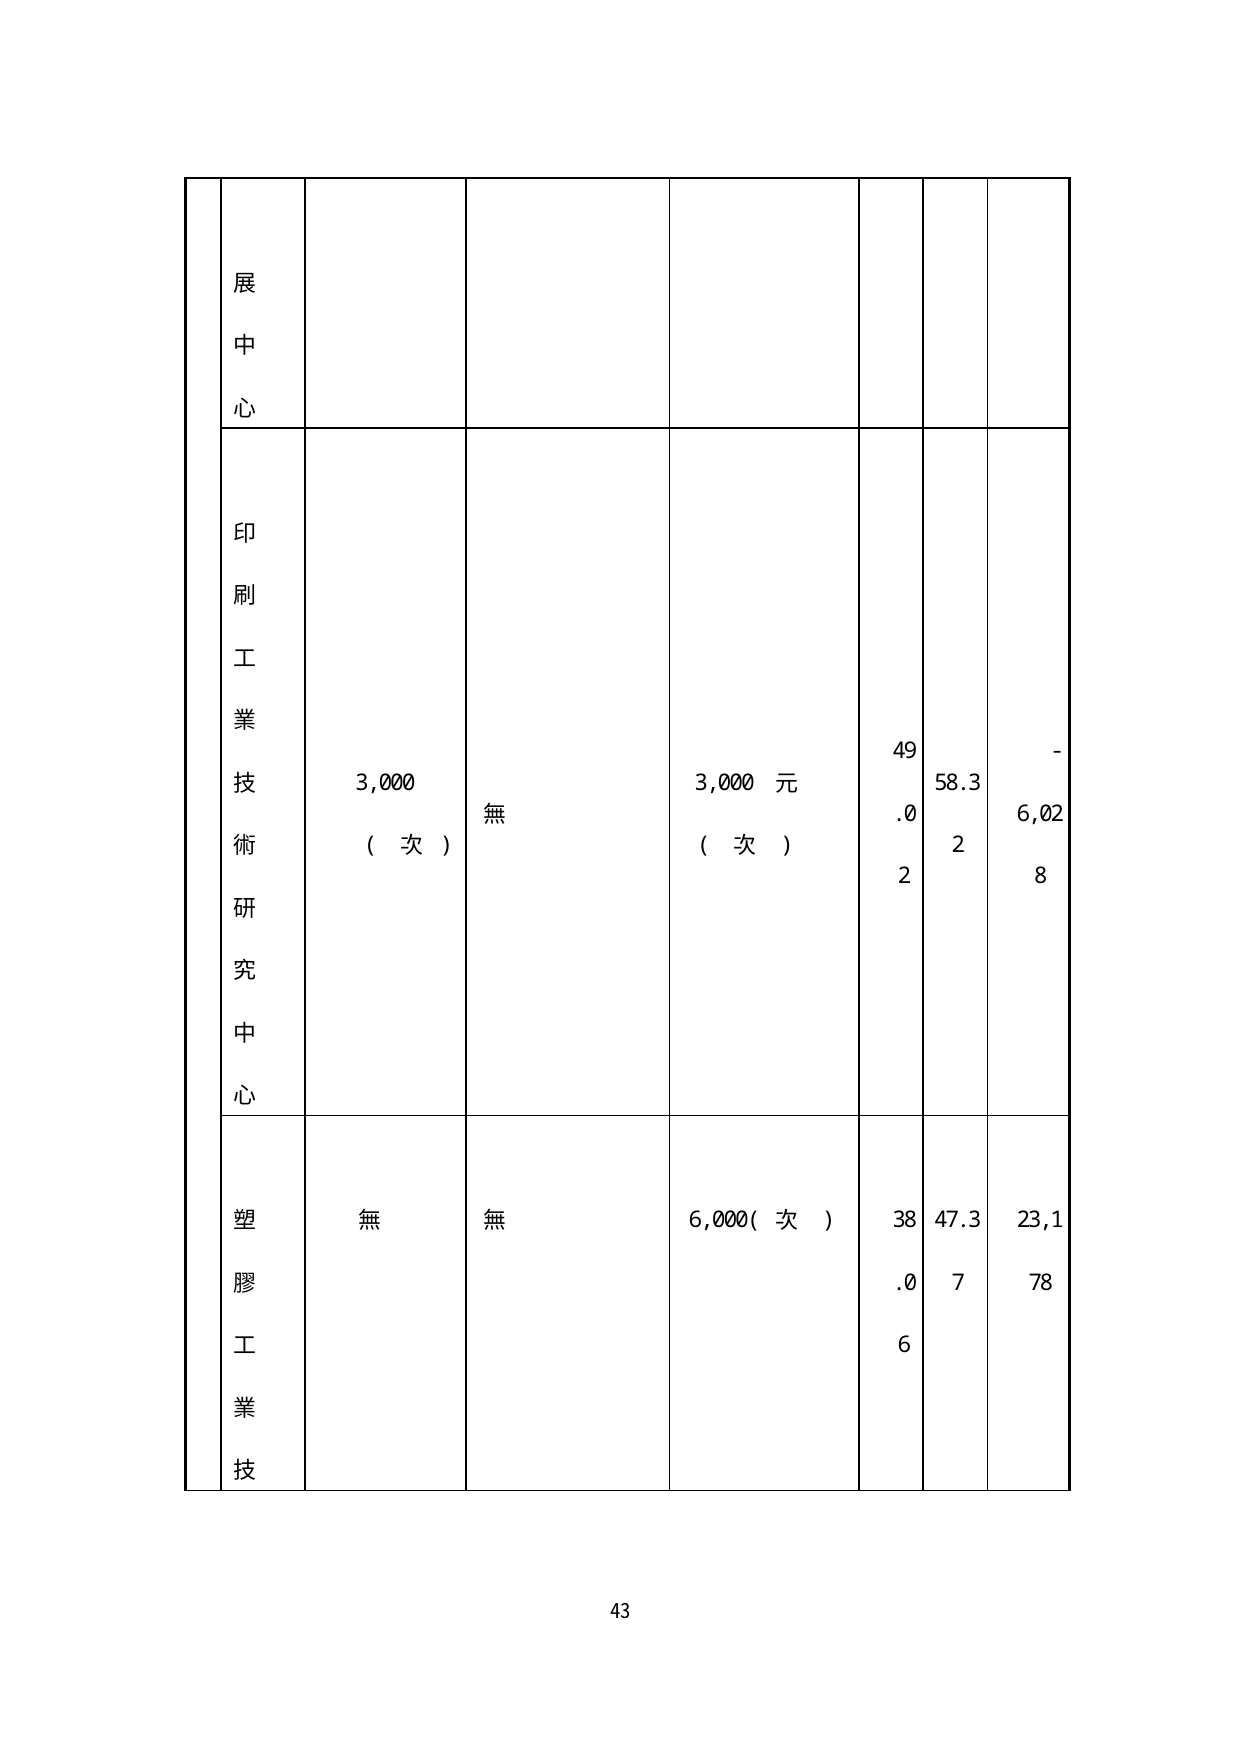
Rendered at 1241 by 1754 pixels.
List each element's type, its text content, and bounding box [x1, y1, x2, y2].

table_cell 印刷工業技術研究中心 [222, 429, 304, 1115]
table_cell 49.02 [860, 429, 922, 1115]
table_cell 無 [467, 429, 669, 1115]
table_cell 展中心 [222, 179, 304, 427]
table_cell 3,000元(次) [670, 429, 858, 1115]
table_cell 38.06 [860, 1116, 922, 1490]
table_cell [306, 179, 465, 427]
table_cell -6,028 [988, 429, 1068, 1115]
table_cell 6,000(次) [670, 1116, 858, 1490]
table_cell [924, 179, 987, 427]
table_cell [187, 179, 220, 1490]
table_cell 58.32 [924, 429, 987, 1115]
table_cell 塑膠工業技 [222, 1116, 304, 1490]
table_cell 無 [467, 1116, 669, 1490]
table_cell [988, 179, 1068, 427]
table_cell 47.37 [924, 1116, 987, 1490]
table_cell [860, 179, 922, 427]
table_cell 無 [306, 1116, 465, 1490]
table_cell 23,178 [988, 1116, 1068, 1490]
table_cell [467, 179, 669, 427]
table_cell [670, 179, 858, 427]
table_cell 3,000(次) [306, 429, 465, 1115]
